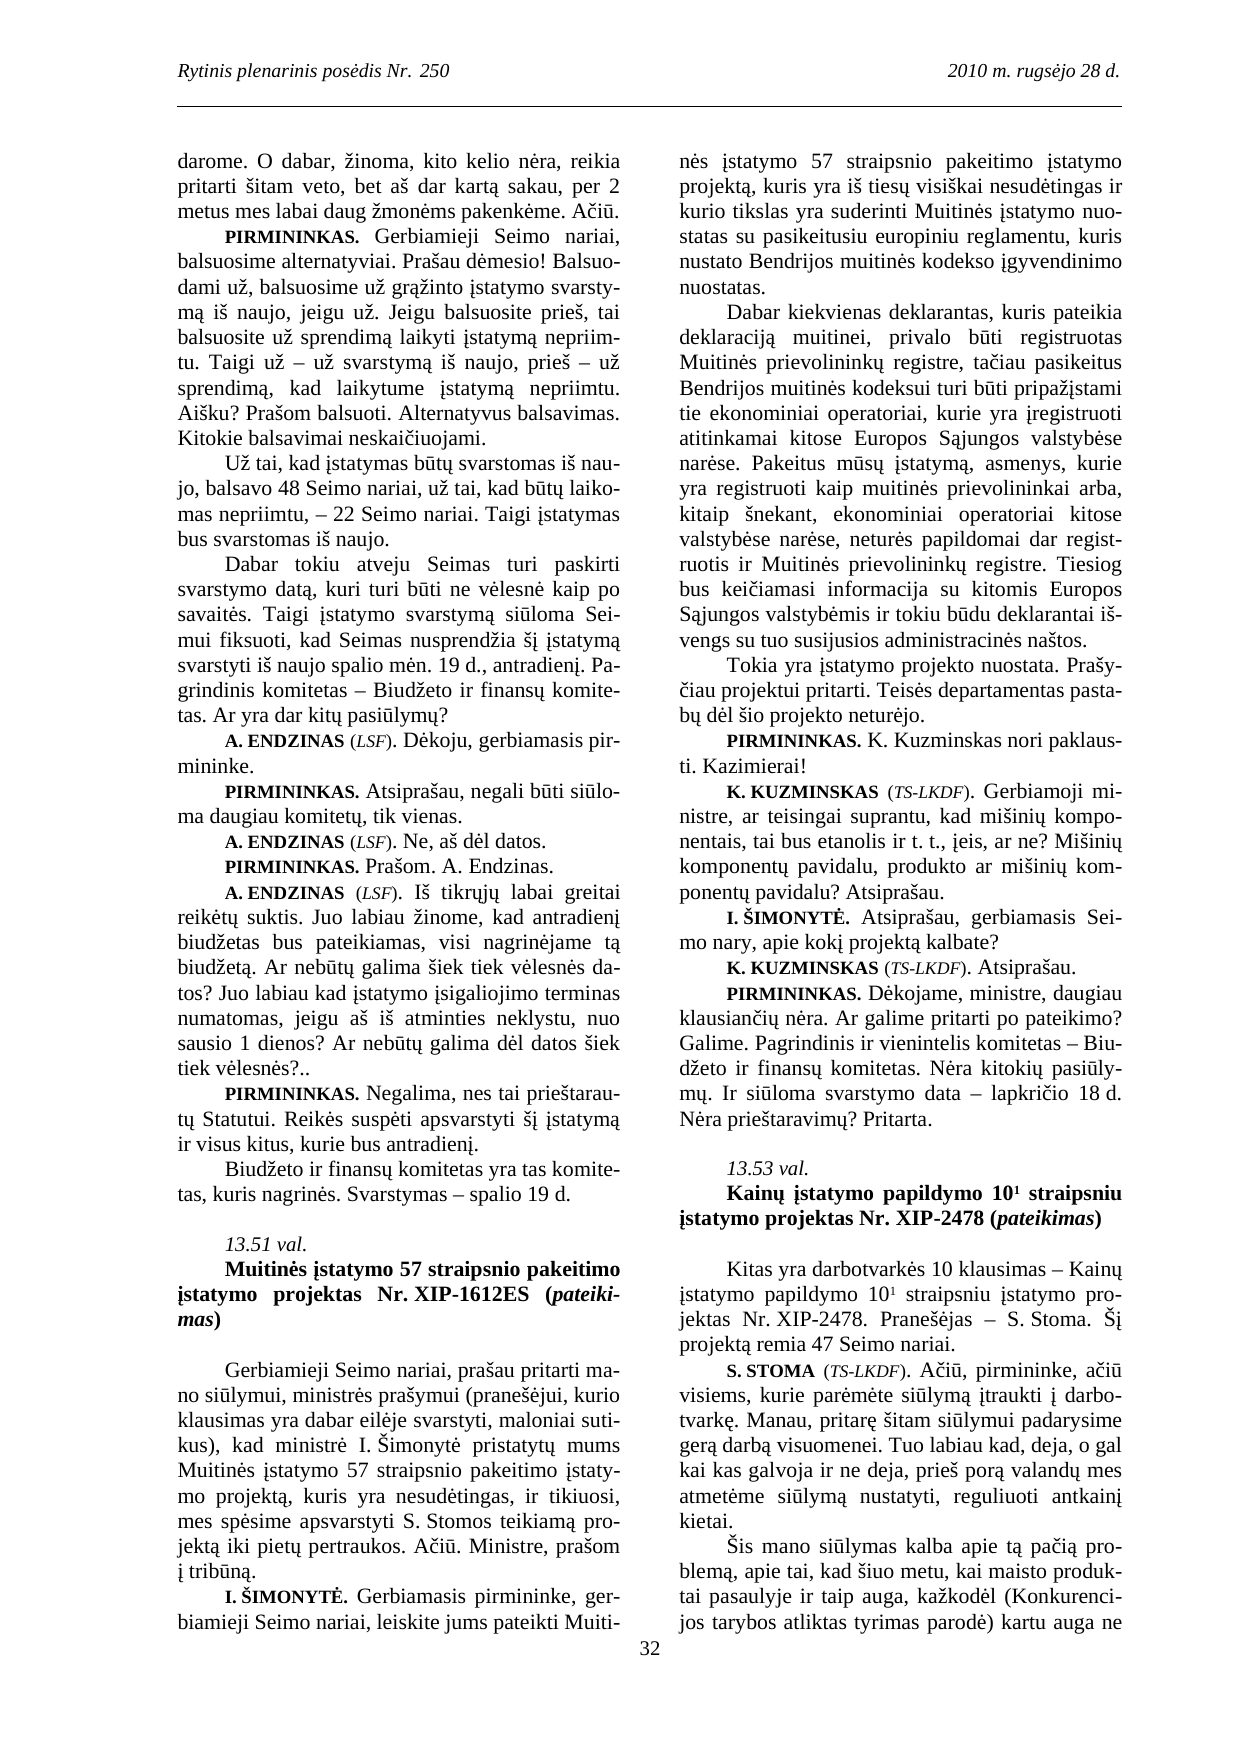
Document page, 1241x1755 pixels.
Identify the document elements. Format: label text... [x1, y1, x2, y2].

text K. KUZMINSKAS (TS-LKDF). Ger­bia­mo­ji mi­nist­re, ar tei­sin­gai su­pran­tu, kad mi­ši­nių kom­po­nen­tais, tai bus eta­no­lis ir t. t., įeis, ar ne? Mi­ši­nių kom­po­nen­tų pa­vi­da­lu, pro­duk­to ar mi­ši­nių kom­po­nen­tų pa­vi­da­lu? At­si­pra­šau. [679, 778, 1122, 904]
text K. KUZMINSKAS (TS-LKDF). At­si­pra­šau. [679, 954, 1122, 979]
text I. ŠIMONYTĖ. Ger­bia­ma­sis pir­mi­nin­ke, ger­bia­mie­ji Sei­mo na­riai, leis­ki­te jums pa­teik­ti Mui­ti­ [177, 1583, 620, 1634]
text A. ENDZINAS (LSF). Dė­ko­ju, ger­bia­ma­sis pir­mi­nin­ke. [177, 727, 620, 778]
text A. ENDZINAS (LSF). Iš tik­rų­jų la­bai grei­tai rei­kė­tų suk­tis. Juo la­biau ži­no­me, kad ant­ra­die­nį biu­dže­tas bus pa­tei­kia­mas, vi­si nag­ri­nė­ja­me tą biu­dže­tą. Ar ne­bū­tų ga­li­ma šiek tiek vė­les­nės da­tos? Juo la­biau kad įsta­ty­mo įsi­ga­lio­ji­mo ter­mi­nas nu­ma­to­mas, jei­gu aš iš at­min­ties ne­klys­tu, nuo sau­sio 1 die­nos? Ar ne­bū­tų ga­li­ma dėl da­tos šiek tiek vė­les­nės?.. [177, 879, 620, 1080]
text PIRMININKAS. Dė­ko­ja­me, mi­nist­re, dau­giau klau­sian­čių nė­ra. Ar ga­li­me pri­tar­ti po pa­tei­ki­mo? Ga­li­me. Pa­grin­di­nis ir vie­nin­te­lis ko­mi­te­tas – Biu­dže­to ir fi­nan­sų ko­mi­te­tas. Nė­ra ki­to­kių pa­siū­ly­mų. Ir siū­lo­ma svars­ty­mo da­ta – lap­kri­čio 18 d. Nė­ra prieš­ta­ra­vi­mų? Pri­tar­ta. [679, 979, 1122, 1131]
text Ki­tas yra dar­bo­tvarkės 10 klau­si­mas – Kai­nų įsta­ty­mo pa­pil­dy­mo 101 straips­niu įsta­ty­mo pro­jek­tas Nr. XIP-2478. Pra­ne­šė­jas – S. Sto­ma. Šį pro­jek­tą re­mia 47 Sei­mo na­riai. [679, 1256, 1122, 1357]
text Mui­ti­nės įsta­ty­mo 57 straips­nio pa­kei­ti­mo įsta­ty­mo pro­jek­tas Nr. XIP-1612ES (pa­tei­ki­mas) [177, 1256, 620, 1331]
text PIRMININKAS. At­si­pra­šau, ne­ga­li bū­ti siū­lo­ma dau­giau ko­mi­te­tų, tik vie­nas. [177, 778, 620, 828]
text PIRMININKAS. Pra­šom. A. En­dzi­nas. [177, 853, 620, 879]
text Kai­nų įsta­ty­mo pa­pil­dy­mo 101 straips­niu įsta­ty­mo pro­jek­tas Nr. XIP-2478 (pa­tei­ki­mas) [679, 1180, 1122, 1231]
text PIRMININKAS. K. Kuz­mins­kas no­ri pa­klaus­ti. Ka­zi­mie­rai! [679, 727, 1122, 778]
text Da­bar to­kiu at­ve­ju Sei­mas tu­ri pa­skir­ti svars­ty­mo da­tą, ku­ri tu­ri bū­ti ne vė­les­nė kaip po sa­vai­tės. Tai­gi įsta­ty­mo svars­ty­mą siū­lo­ma Sei­mui fik­suo­ti, kad Sei­mas nu­spren­džia šį įsta­ty­mą svars­ty­ti iš nau­jo spa­lio mėn. 19 d., ant­ra­die­nį. Pa­grin­di­nis ko­mi­te­tas – Biu­dže­to ir fi­nan­sų ko­mi­te­tas. Ar yra dar ki­tų pa­siū­ly­mų? [177, 551, 620, 727]
text Ger­bia­mie­ji Sei­mo na­riai, pra­šau pri­tar­ti ma­no siū­ly­mui, mi­nist­rės pra­šy­mui (pra­ne­šė­jui, ku­rio klau­si­mas yra da­bar ei­lė­je svars­ty­ti, ma­lo­niai su­ti­kus), kad mi­nist­rė I. Ši­mo­ny­tė pri­sta­ty­tų mums Mui­ti­nės įsta­ty­mo 57 straips­nio pa­kei­ti­mo įsta­ty­mo pro­jek­tą, ku­ris yra ne­su­dė­tin­gas, ir ti­kiuo­si, mes spė­si­me ap­svars­ty­ti S. Sto­mos tei­kia­mą pro­jek­tą iki pie­tų per­trau­kos. Ačiū. Mi­nist­re, pra­šom į tri­bū­ną. [177, 1357, 620, 1583]
text 13.51 val. [224, 1232, 620, 1256]
text da­ro­me. O da­bar, ži­no­ma, ki­to ke­lio nė­ra, rei­kia pri­tar­ti ši­tam ve­to, bet aš dar kar­tą sa­kau, per 2 me­tus mes la­bai daug žmo­nėms pa­ken­kė­me. Ačiū. [177, 148, 620, 223]
text Da­bar kiek­vie­nas de­kla­ran­tas, ku­ris pa­tei­kia de­kla­ra­ci­ją mui­ti­nei, pri­va­lo bū­ti re­gist­ruo­tas Mui­ti­nės prie­vo­li­nin­kų re­gist­re, ta­čiau pa­si­kei­tus Ben­dri­jos mui­ti­nės ko­dek­sui tu­ri bū­ti pri­pa­žįs­ta­mi tie eko­no­mi­niai ope­ra­to­riai, ku­rie yra įre­gist­ruo­ti ati­tin­ka­mai ki­to­se Eu­ro­pos Są­jun­gos vals­ty­bė­se na­rė­se. Pa­kei­tus mū­sų įsta­ty­mą, as­me­nys, ku­rie yra re­gist­ruo­ti kaip mui­ti­nės prie­vo­li­nin­kai ar­ba, ki­taip šne­kant, eko­no­mi­niai ope­ra­to­riai ki­to­se vals­ty­bė­se na­rė­se, ne­tu­rės pa­pil­do­mai dar re­gist­ruo­tis ir Mui­ti­nės prie­vo­li­nin­kų re­gist­re. Tie­siog bus kei­čia­ma­si in­for­ma­ci­ja su ki­to­mis Eu­ro­pos Są­jun­gos vals­ty­bė­mis ir to­kiu bū­du de­kla­ran­tai iš­vengs su tuo su­si­ju­sios ad­mi­nist­ra­ci­nės naš­tos. [679, 299, 1122, 652]
text S. STOMA (TS-LKDF). Ačiū, pir­mi­nin­ke, ačiū vi­siems, ku­rie pa­rė­mė­te siū­ly­mą įtrauk­ti į dar­bo­tvarkę. Ma­nau, pri­ta­rę ši­tam siū­ly­mui pa­da­ry­si­me ge­rą dar­bą vi­suo­me­nei. Tuo la­biau kad, de­ja, o gal kai kas gal­vo­ja ir ne de­ja, prieš po­rą va­lan­dų mes at­me­tė­me siū­ly­mą nu­sta­ty­ti, re­gu­liuo­ti ant­kai­nį kie­tai. [679, 1357, 1122, 1533]
text 13.53 val. [726, 1156, 1122, 1180]
text PIRMININKAS. Ger­bia­mie­ji Sei­mo na­riai, bal­suo­si­me al­ter­na­ty­viai. Pra­šau dė­me­sio! Bal­suo­da­mi už, bal­suo­si­me už grą­žin­to įsta­ty­mo svars­ty­mą iš nau­jo, jei­gu už. Jei­gu bal­suo­si­te prieš, tai bal­suo­si­te už spren­di­mą lai­ky­ti įsta­ty­mą ne­pri­im­tu. Tai­gi už – už svars­ty­mą iš nau­jo, prieš – už spren­di­mą, kad lai­ky­tu­me įsta­ty­mą ne­pri­im­tu. Aiš­ku? Pra­šom bal­suo­ti. Al­ter­na­ty­vus bal­sa­vi­mas. Ki­to­kie bal­sa­vi­mai ne­skai­čiuo­ja­mi. [177, 223, 620, 450]
text To­kia yra įsta­ty­mo pro­jek­to nuo­sta­ta. Pra­šy­čiau pro­jek­tui pri­tar­ti. Tei­sės de­par­ta­men­tas pa­sta­bų dėl šio pro­jek­to ne­tu­rė­jo. [679, 652, 1122, 727]
text Už tai, kad įsta­ty­mas bū­tų svars­to­mas iš nau­jo, bal­sa­vo 48 Sei­mo na­riai, už tai, kad bū­tų lai­ko­mas ne­pri­im­tu, – 22 Sei­mo na­riai. Tai­gi įsta­ty­mas bus svars­to­mas iš nau­jo. [177, 450, 620, 551]
text Biu­dže­to ir fi­nan­sų ko­mi­te­tas yra tas ko­mi­te­tas, ku­ris nag­ri­nės. Svars­ty­mas – spa­lio 19 d. [177, 1156, 620, 1206]
text Šis ma­no siū­ly­mas kal­ba apie tą pa­čią pro­ble­mą, apie tai, kad šiuo me­tu, kai mais­to pro­duk­tai pa­sau­ly­je ir taip au­ga, kaž­ko­dėl (Kon­ku­ren­ci­jos ta­ry­bos at­lik­tas ty­ri­mas pa­ro­dė) kar­tu au­ga ne [679, 1533, 1122, 1634]
text PIRMININKAS. Ne­ga­li­ma, nes tai prieš­ta­rau­tų Sta­tu­tui. Rei­kės su­spė­ti ap­svars­ty­ti šį įsta­ty­mą ir vi­sus ki­tus, ku­rie bus ant­ra­die­nį. [177, 1080, 620, 1156]
text I. ŠIMONYTĖ. At­si­pra­šau, ger­bia­ma­sis Sei­mo na­ry, apie ko­kį pro­jek­tą kal­ba­te? [679, 904, 1122, 954]
text nės įsta­ty­mo 57 straips­nio pa­kei­ti­mo įsta­ty­mo pro­jek­tą, ku­ris yra iš tie­sų vi­siš­kai ne­su­dė­tin­gas ir ku­rio tiks­las yra su­de­rin­ti Mui­ti­nės įsta­ty­mo nuo­sta­tas su pa­si­kei­tu­siu eu­ro­pi­niu reg­la­men­tu, ku­ris nu­sta­to Ben­dri­jos mui­ti­nės ko­dek­so įgy­ven­di­ni­mo nuo­sta­tas. [679, 148, 1122, 299]
text A. ENDZINAS (LSF). Ne, aš dėl da­tos. [177, 828, 620, 853]
